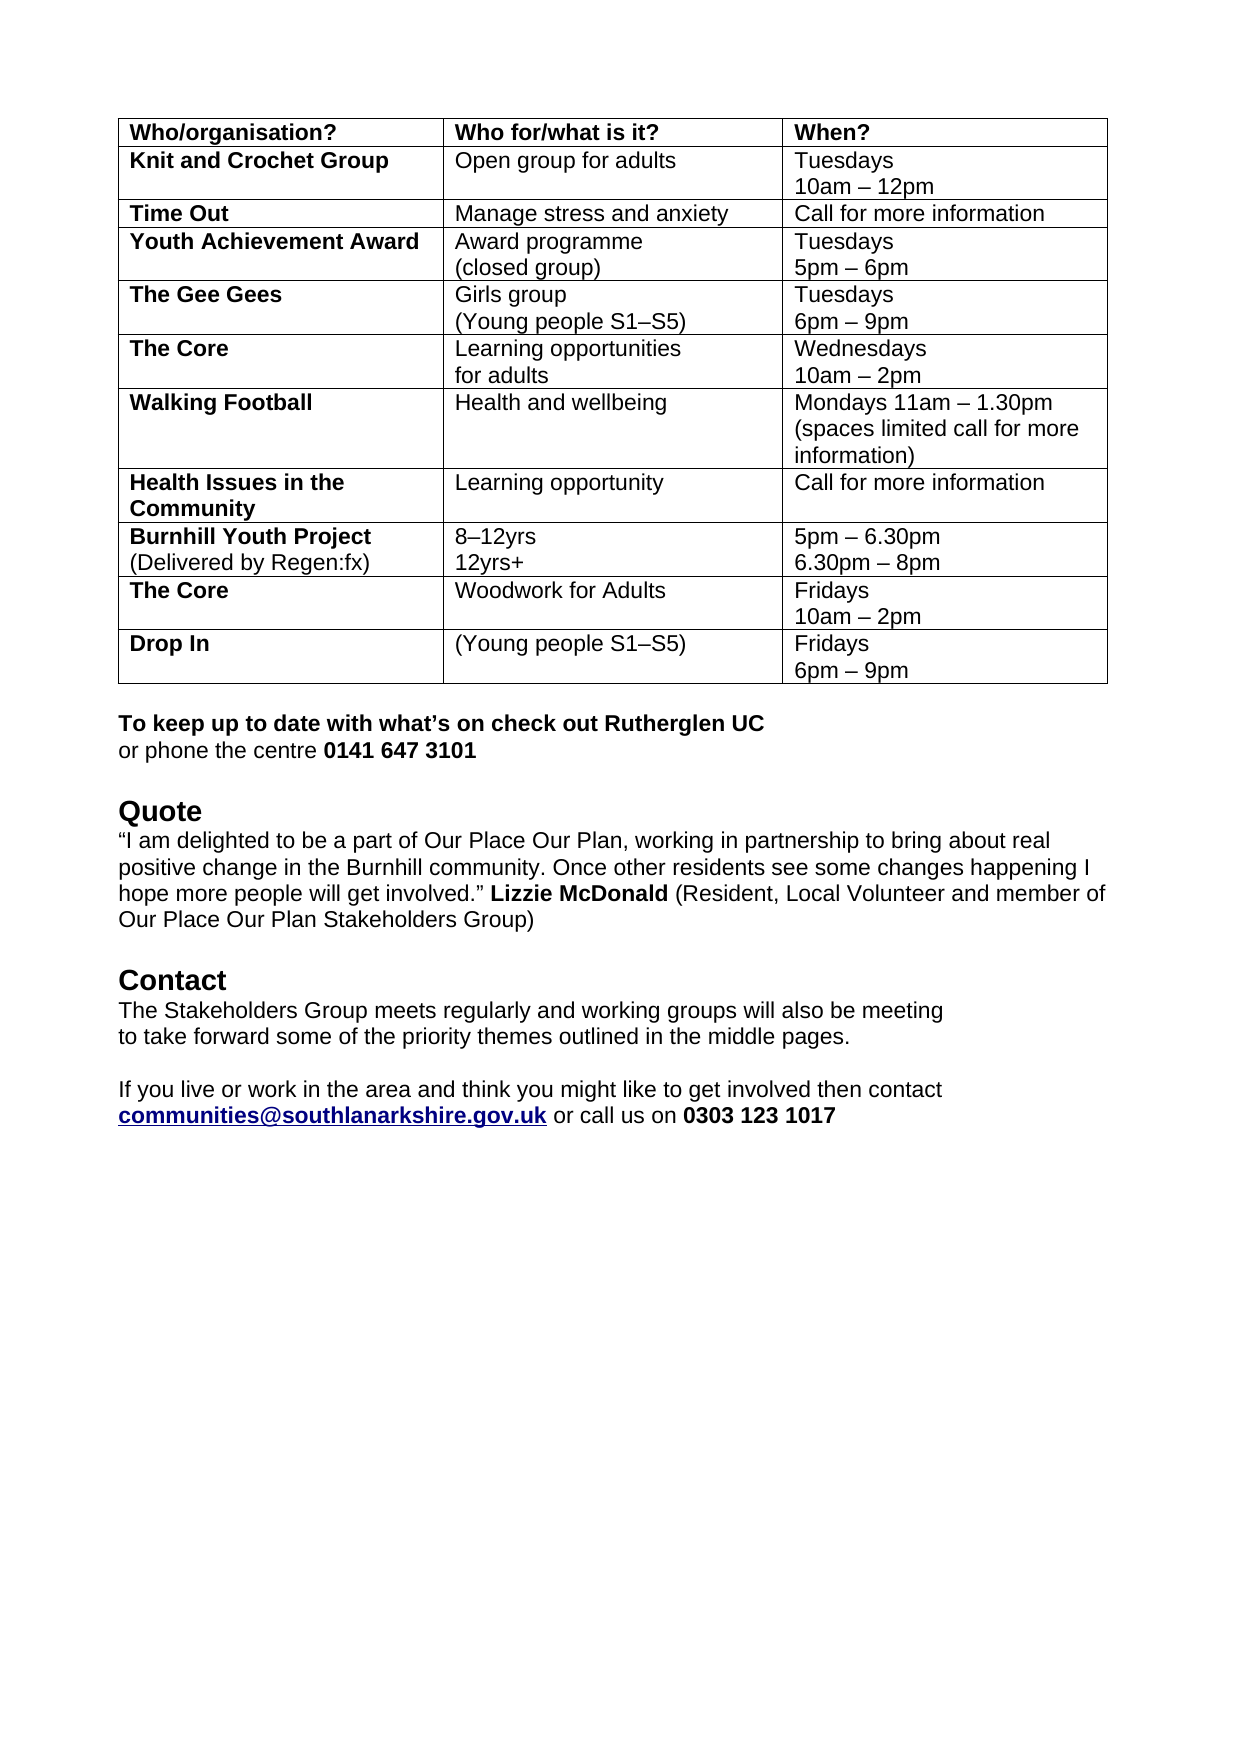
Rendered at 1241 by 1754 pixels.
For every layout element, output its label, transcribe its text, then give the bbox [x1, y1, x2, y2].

table_cell Learning opportunity [444, 469, 782, 522]
table_cell Award programme (closed group) [444, 228, 782, 280]
table_cell The Gee Gees [119, 281, 443, 334]
text If you live or work in the area and think you might like to get involved then contact communities@southlanarkshire.gov.uk or call us on 0303 123 1017 [118, 1049, 1122, 1128]
table_cell Health and wellbeing [444, 389, 782, 468]
table_cell Time Out [119, 200, 443, 227]
table_cell Tuesdays 6pm – 9pm [783, 281, 1107, 334]
text or phone the centre 0141 647 3101 [118, 737, 1122, 763]
table_cell Call for more information [783, 469, 1107, 522]
table_cell Walking Football [119, 389, 443, 468]
table_header Who for/what is it? [444, 119, 782, 146]
table_cell Wednesdays 10am – 2pm [783, 335, 1107, 388]
text To keep up to date with what’s on check out Rutherglen UC [118, 710, 1122, 737]
table_cell Youth Achievement Award [119, 228, 443, 280]
table_cell Drop In [119, 630, 443, 683]
subtitle Contact [118, 963, 1122, 997]
table_cell Mondays 11am – 1.30pm (spaces limited call for more information) [783, 389, 1107, 468]
table_cell The Core [119, 335, 443, 388]
table_cell Fridays 6pm – 9pm [783, 630, 1107, 683]
table_header When? [783, 119, 1107, 146]
table_cell 8–12yrs 12yrs+ [444, 523, 782, 576]
table_cell Tuesdays 5pm – 6pm [783, 228, 1107, 280]
text The Stakeholders Group meets regularly and working groups will also be meeting to take forward some of the priority themes outlined in the middle pages. [118, 997, 1122, 1049]
table_cell Call for more information [783, 200, 1107, 227]
table_cell Woodwork for Adults [444, 577, 782, 629]
table_cell Learning opportunities for adults [444, 335, 782, 388]
table_cell 5pm – 6.30pm 6.30pm – 8pm [783, 523, 1107, 576]
table_cell (Young people S1–S5) [444, 630, 782, 683]
table_cell Fridays 10am – 2pm [783, 577, 1107, 629]
table_cell Burnhill Youth Project (Delivered by Regen:fx) [119, 523, 443, 576]
table_header Who/organisation? [119, 119, 443, 146]
table_cell Knit and Crochet Group [119, 147, 443, 199]
text “I am delighted to be a part of Our Place Our Plan, working in partnership to bring about real positive change in the Burnhill community. Once other residents see some changes happening I hope more people will get involved.” Lizzie McDonald (Resident, Local Volunteer and member of Our Place Our Plan Stakeholders Group) [118, 827, 1122, 933]
table_cell Manage stress and anxiety [444, 200, 782, 227]
table_cell Health Issues in the Community [119, 469, 443, 522]
subtitle Quote [118, 794, 1122, 827]
table_cell The Core [119, 577, 443, 629]
table_cell Open group for adults [444, 147, 782, 199]
table_cell Tuesdays 10am – 12pm [783, 147, 1107, 199]
table_cell Girls group (Young people S1–S5) [444, 281, 782, 334]
